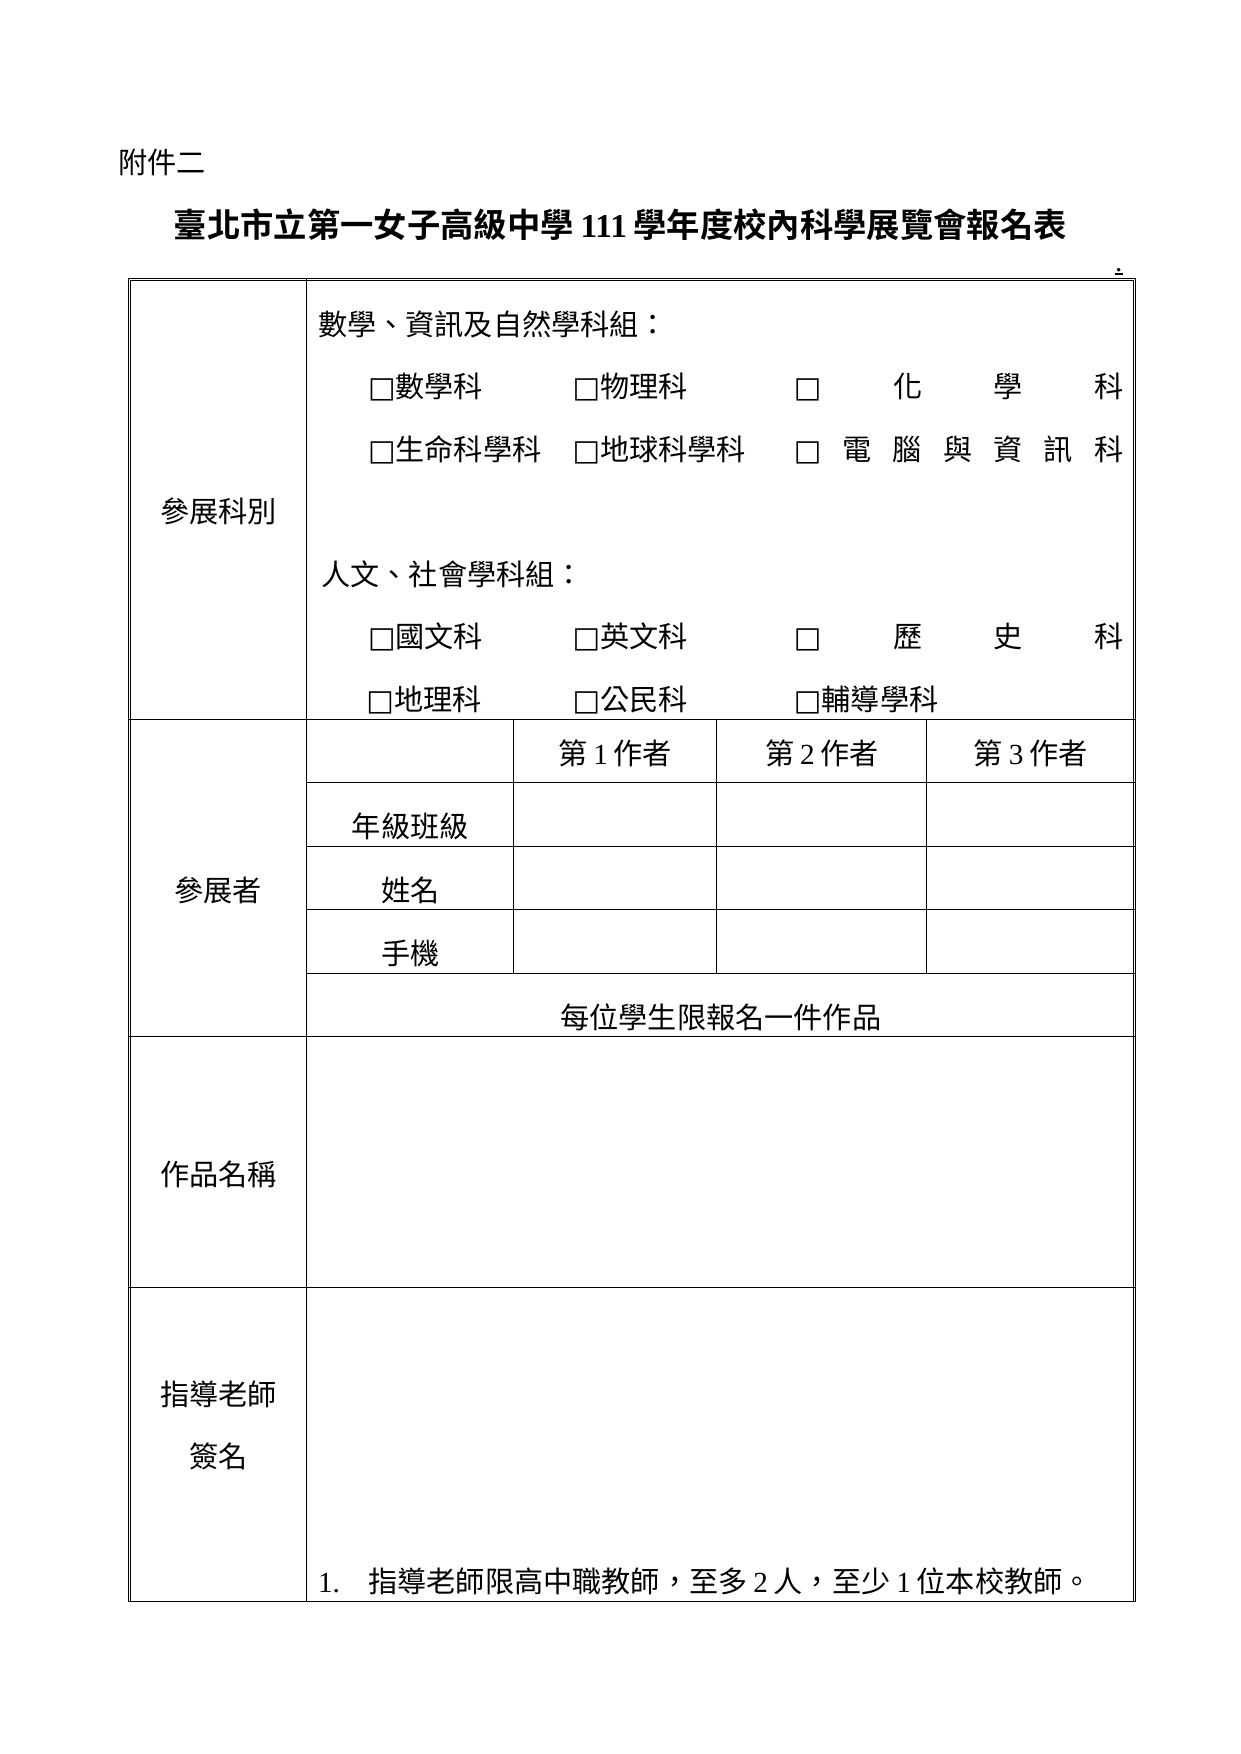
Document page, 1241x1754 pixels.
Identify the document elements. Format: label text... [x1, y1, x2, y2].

table_cell [514, 783, 716, 846]
table_cell [514, 847, 716, 909]
table_cell 第1作者 [514, 720, 716, 782]
table_cell 第3作者 [927, 720, 1133, 782]
table_cell [927, 847, 1133, 909]
table_cell 手機 [307, 910, 513, 973]
text 臺北市立第一女子高級中學111學年度校內科學展覽會報名表 [118, 182, 1122, 244]
table_cell [514, 910, 716, 973]
table_header 數學、資訊及自然學科組： □數學科 □物理科 □化學科 □生命科學科 □地球科學科 □電腦與資訊科 人文、社會學科組： □國文科 □英文科 □歷史科 □地理科 □公民科 □輔導學科 [307, 281, 1133, 718]
table_cell [717, 847, 926, 909]
table_cell 每位學生限報名一件作品 [307, 974, 1133, 1036]
table_cell [307, 1037, 1133, 1287]
table_cell 年級班級 [307, 783, 513, 846]
table_cell 參展者 [131, 720, 306, 1036]
table_cell [717, 783, 926, 846]
table_header 參展科別 [131, 281, 306, 718]
table_cell 指導老師限高中職教師，至多2人，至少1位本校教師。 校外指導老師請註明任教學校（外校老師不用簽名）。 提醒：北市科展報名時，指導老師限高中職教師。 [307, 1288, 1133, 1601]
table_cell [927, 910, 1133, 973]
table_cell 姓名 [307, 847, 513, 909]
table_cell 第2作者 [717, 720, 926, 782]
table_cell [717, 910, 926, 973]
text 附件二 [118, 139, 1122, 182]
table_cell [927, 783, 1133, 846]
table_cell 指導老師 簽名 [131, 1288, 306, 1601]
text . [118, 244, 1122, 278]
table_cell [307, 720, 513, 782]
table_cell 作品名稱 [131, 1037, 306, 1287]
